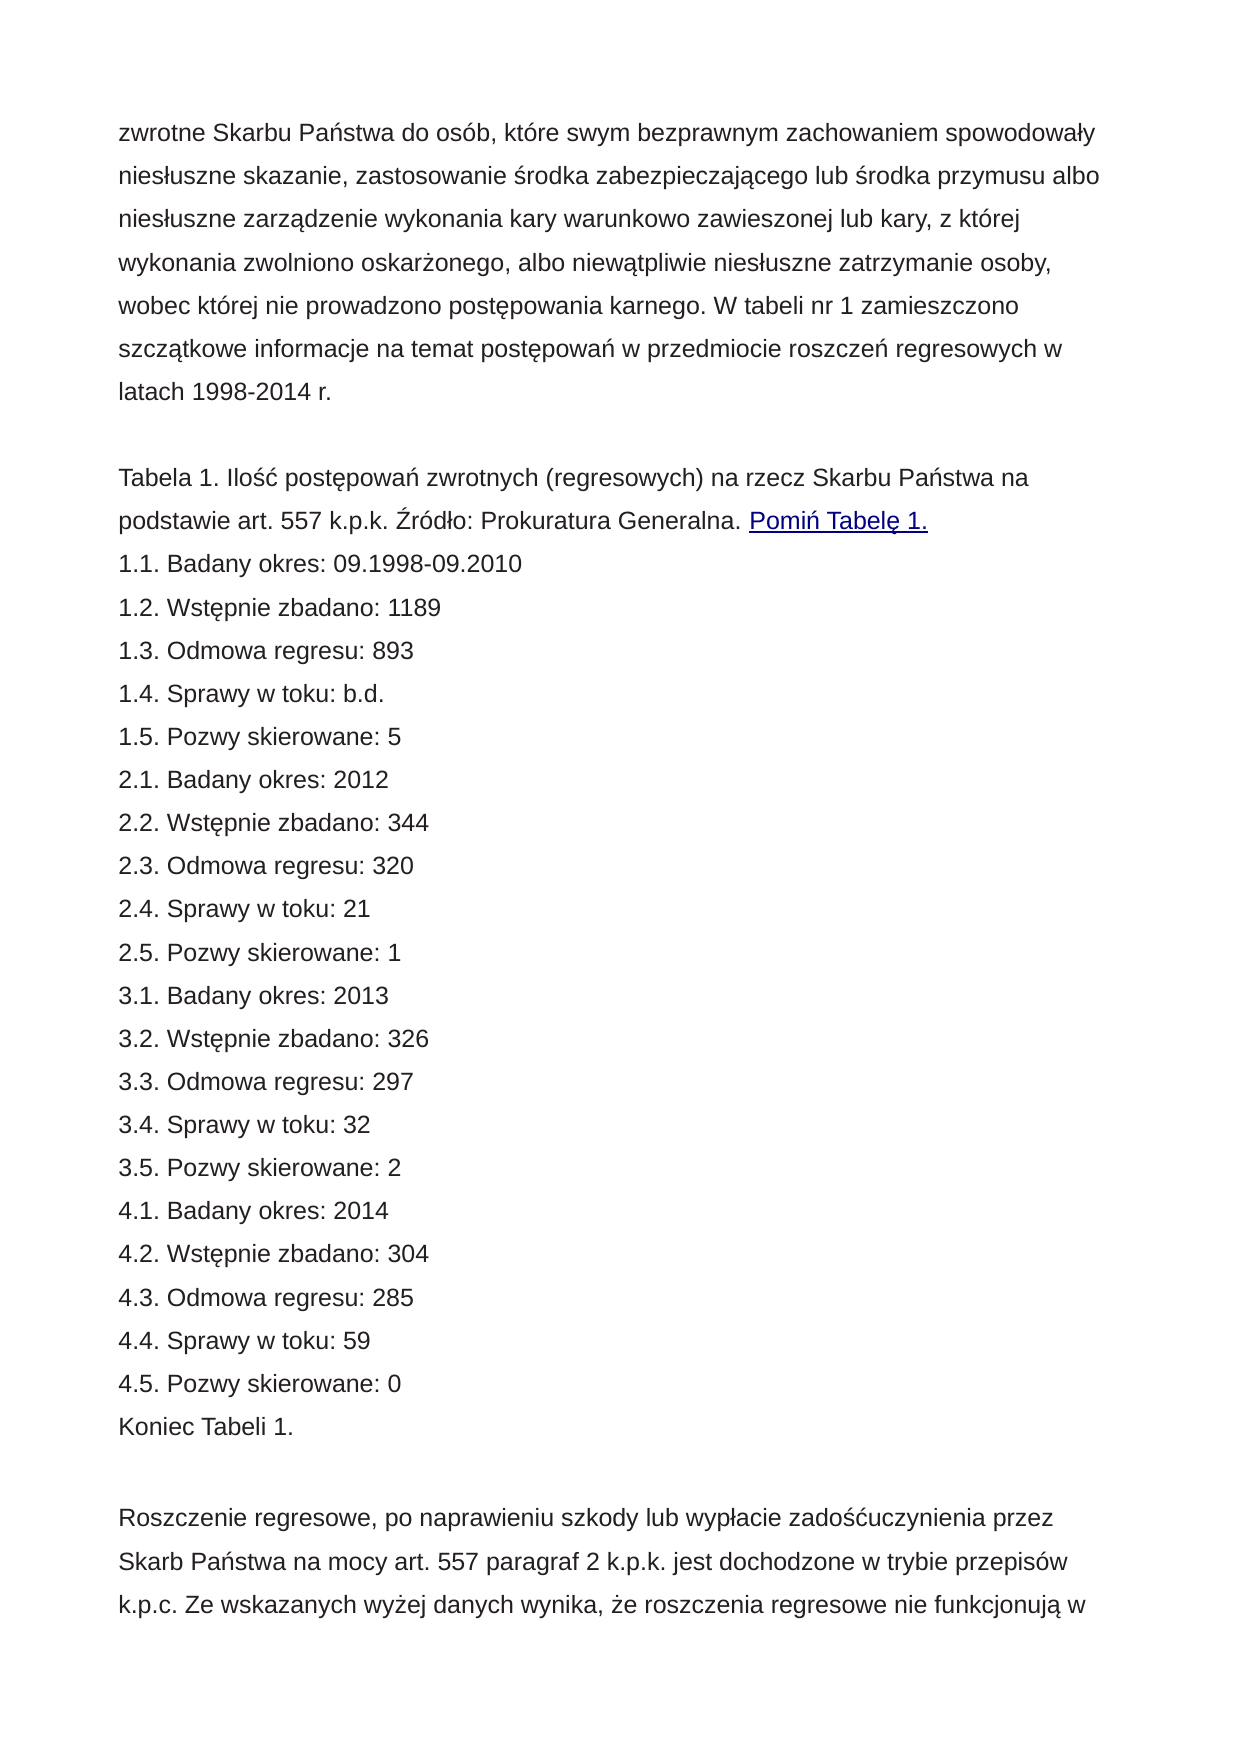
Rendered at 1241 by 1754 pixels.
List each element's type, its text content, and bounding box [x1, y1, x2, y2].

text zwrotne Skarbu Państwa do osób, które swym bezprawnym zachowaniem spowodowały niesłuszne skazanie, zastosowanie środka zabezpieczającego lub środka przymusu albo niesłuszne zarządzenie wykonania kary warunkowo zawieszonej lub kary, z której wykonania zwolniono oskarżonego, albo niewątpliwie niesłuszne zatrzymanie osoby, wobec której nie prowadzono postępowania karnego. W tabeli nr 1 zamieszczono szczątkowe informacje na temat postępowań w przedmiocie roszczeń regresowych w latach 1998-2014 r. [118, 118, 1122, 406]
text 1.3. Odmowa regresu: 893 [118, 636, 1122, 664]
text 4.2. Wstępnie zbadano: 304 [118, 1239, 1122, 1268]
text 3.5. Pozwy skierowane: 2 [118, 1153, 1122, 1182]
text 3.4. Sprawy w toku: 32 [118, 1110, 1122, 1139]
text 4.3. Odmowa regresu: 285 [118, 1282, 1122, 1311]
text Roszczenie regresowe, po naprawieniu szkody lub wypłacie zadośćuczynienia przez Skarb Państwa na mocy art. 557 paragraf 2 k.p.k. jest dochodzone w trybie przepisów k.p.c. Ze wskazanych wyżej danych wynika, że roszczenia regresowe nie funkcjonują w [118, 1503, 1122, 1618]
text 2.2. Wstępnie zbadano: 344 [118, 808, 1122, 837]
text 2.5. Pozwy skierowane: 1 [118, 937, 1122, 966]
text 2.1. Badany okres: 2012 [118, 765, 1122, 794]
text 1.2. Wstępnie zbadano: 1189 [118, 592, 1122, 621]
text 4.5. Pozwy skierowane: 0 [118, 1369, 1122, 1397]
text 3.3. Odmowa regresu: 297 [118, 1067, 1122, 1096]
text 4.4. Sprawy w toku: 59 [118, 1326, 1122, 1354]
text 1.5. Pozwy skierowane: 5 [118, 722, 1122, 751]
text 4.1. Badany okres: 2014 [118, 1196, 1122, 1225]
text Tabela 1. Ilość postępowań zwrotnych (regresowych) na rzecz Skarbu Państwa na podstawie art. 557 k.p.k. Źródło: Prokuratura Generalna. Pomiń Tabelę 1. [118, 463, 1122, 535]
text 3.1. Badany okres: 2013 [118, 981, 1122, 1009]
text 1.4. Sprawy w toku: b.d. [118, 679, 1122, 707]
text 1.1. Badany okres: 09.1998-09.2010 [118, 549, 1122, 578]
text Koniec Tabeli 1. [118, 1412, 1122, 1441]
text 2.4. Sprawy w toku: 21 [118, 894, 1122, 923]
text 2.3. Odmowa regresu: 320 [118, 851, 1122, 880]
text 3.2. Wstępnie zbadano: 326 [118, 1024, 1122, 1052]
